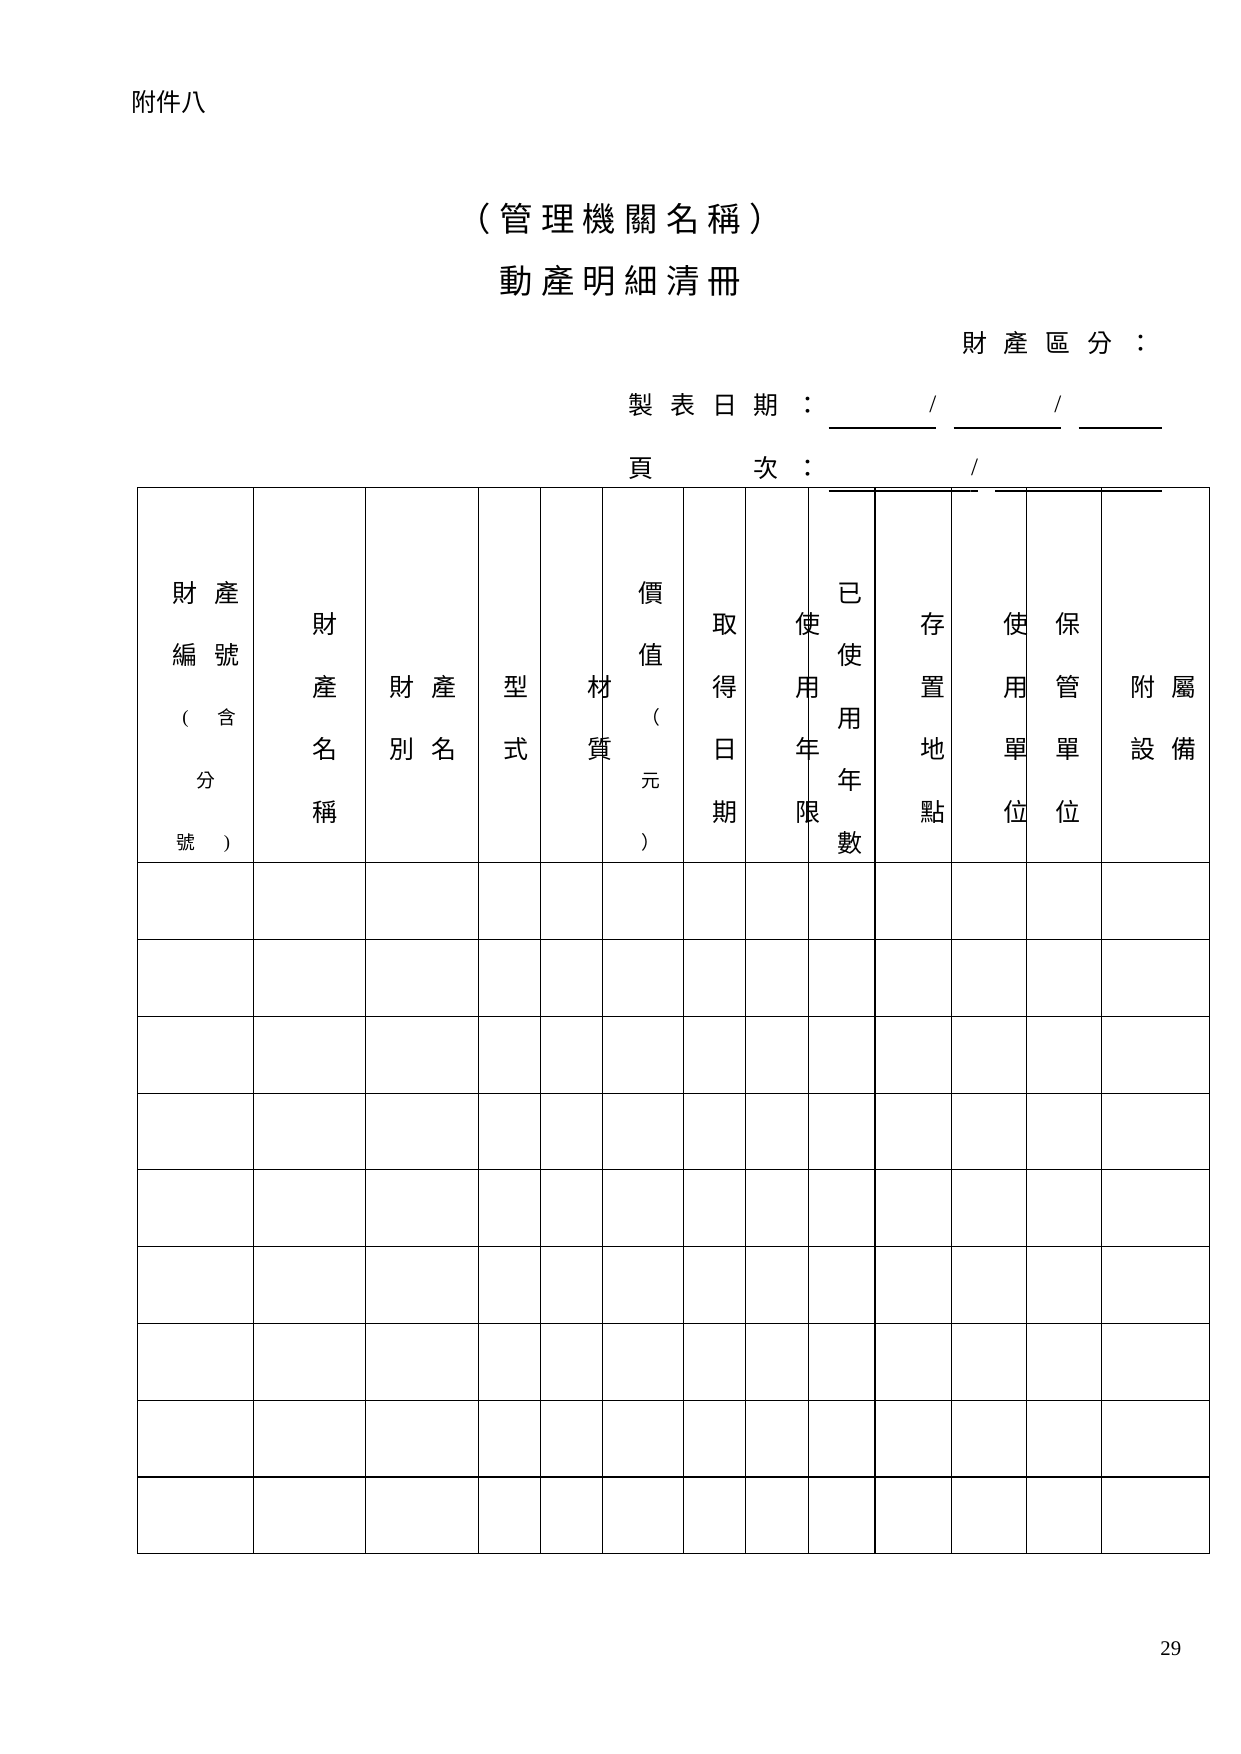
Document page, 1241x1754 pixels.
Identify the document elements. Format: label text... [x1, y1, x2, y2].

table_cell [1102, 1247, 1209, 1323]
table_cell [479, 1094, 540, 1169]
table_cell [1027, 1094, 1101, 1169]
table_cell [603, 1017, 683, 1092]
table_cell [1027, 940, 1101, 1016]
table_cell [138, 1247, 253, 1323]
table_cell [809, 940, 874, 1016]
table_cell [138, 940, 253, 1016]
table_cell [876, 1247, 951, 1323]
table_cell [1102, 1401, 1209, 1476]
table_cell [876, 1324, 951, 1399]
table_cell [254, 1094, 365, 1169]
table_cell [684, 1478, 745, 1553]
table_header 使用單位 [952, 488, 1026, 862]
table_cell [541, 1324, 602, 1399]
table_cell [254, 1478, 365, 1553]
text 頁 次： / [78, 425, 1162, 487]
table_cell [138, 1170, 253, 1246]
table_cell [254, 1324, 365, 1399]
table_cell [1027, 1170, 1101, 1246]
table_cell [1102, 940, 1209, 1016]
table_cell [952, 863, 1026, 939]
table_cell [746, 940, 808, 1016]
text 附件八 [131, 82, 270, 118]
table_cell [746, 863, 808, 939]
table_cell [1027, 1247, 1101, 1323]
table_cell [746, 1170, 808, 1246]
table_cell [809, 863, 874, 939]
table_cell [479, 1324, 540, 1399]
table_cell [684, 1094, 745, 1169]
table_cell [746, 1478, 808, 1553]
table_cell [952, 1401, 1026, 1476]
table_cell [479, 940, 540, 1016]
table_cell [366, 863, 478, 939]
table_cell [254, 1170, 365, 1246]
table_cell [746, 1017, 808, 1092]
table_cell [952, 1324, 1026, 1399]
table_cell [603, 1094, 683, 1169]
table_cell [746, 1324, 808, 1399]
table_cell [876, 863, 951, 939]
table_cell [366, 1170, 478, 1246]
table_cell [684, 1324, 745, 1399]
table_header 保管單位 [1027, 492, 1101, 862]
table_cell [541, 1247, 602, 1323]
table_header 財產別名 [366, 488, 478, 862]
table_cell [952, 1170, 1026, 1246]
table_cell [952, 1478, 1026, 1553]
table_cell [541, 1478, 602, 1553]
table_cell [1102, 863, 1209, 939]
table_cell [254, 1247, 365, 1323]
table_header 已使用年數 [809, 488, 874, 862]
table_cell [684, 1401, 745, 1476]
table_cell [746, 1247, 808, 1323]
table_cell [138, 1478, 253, 1553]
table_header 價值（元） [603, 488, 683, 862]
table_cell [603, 940, 683, 1016]
table_cell [876, 1094, 951, 1169]
table_cell [479, 1401, 540, 1476]
table_cell [541, 863, 602, 939]
table_cell [809, 1094, 874, 1169]
table_cell [366, 1324, 478, 1399]
table_cell [952, 1017, 1026, 1092]
table_header 附屬設備 [1102, 488, 1209, 862]
table_cell [366, 1247, 478, 1323]
table_cell [603, 1170, 683, 1246]
table_cell [684, 1017, 745, 1092]
table_cell [138, 1094, 253, 1169]
table_cell [876, 1401, 951, 1476]
table_cell [541, 1401, 602, 1476]
table_cell [876, 1478, 951, 1553]
table_cell [254, 940, 365, 1016]
text （管理機關名稱） [78, 75, 1162, 237]
table_header 使用年限 [746, 488, 808, 862]
table_cell [138, 863, 253, 939]
table_header 存置地點 [876, 492, 951, 862]
table_cell [366, 1478, 478, 1553]
table_cell [254, 1017, 365, 1092]
text 動產明細清冊 [78, 237, 1162, 300]
table_cell [603, 1401, 683, 1476]
table_cell [479, 1017, 540, 1092]
table_cell [366, 1017, 478, 1092]
table_cell [952, 1094, 1026, 1169]
table_cell [876, 1017, 951, 1092]
table_cell [541, 1170, 602, 1246]
table_cell [876, 1170, 951, 1246]
table_cell [1027, 1324, 1101, 1399]
table_cell [809, 1478, 874, 1553]
table_cell [876, 940, 951, 1016]
table_cell [1102, 1478, 1209, 1553]
table_cell [952, 940, 1026, 1016]
table_cell [254, 863, 365, 939]
table_header 取得日期 [684, 488, 745, 862]
table_cell [746, 1094, 808, 1169]
table_cell [1027, 1478, 1101, 1553]
table_cell [684, 863, 745, 939]
table_cell [1027, 863, 1101, 939]
table_cell [1027, 1401, 1101, 1476]
table_cell [809, 1401, 874, 1476]
table_header 財產名稱 [254, 488, 365, 862]
table_header 型式 [479, 488, 540, 862]
table_cell [479, 1247, 540, 1323]
table_cell [684, 1247, 745, 1323]
text 財產區分： [78, 300, 1162, 362]
table_cell [366, 940, 478, 1016]
table_cell [952, 1247, 1026, 1323]
table_header 財產編號(含分號) [138, 488, 253, 862]
table_cell [603, 1324, 683, 1399]
table_cell [1027, 1017, 1101, 1092]
table_cell [1102, 1324, 1209, 1399]
table_cell [603, 1478, 683, 1553]
table_cell [684, 940, 745, 1016]
table_cell [479, 863, 540, 939]
table_cell [541, 940, 602, 1016]
table_cell [809, 1324, 874, 1399]
table_cell [254, 1401, 365, 1476]
table_cell [603, 1247, 683, 1323]
table_cell [1102, 1094, 1209, 1169]
table_header 材質 [541, 488, 602, 862]
table_cell [603, 863, 683, 939]
text 製表日期： / / [78, 362, 1162, 425]
table_cell [479, 1478, 540, 1553]
table_cell [138, 1324, 253, 1399]
table_cell [1102, 1017, 1209, 1092]
table_cell [138, 1017, 253, 1092]
table_cell [684, 1170, 745, 1246]
table_cell [1102, 1170, 1209, 1246]
table_cell [809, 1247, 874, 1323]
table_cell [809, 1170, 874, 1246]
table_cell [366, 1094, 478, 1169]
table_cell [479, 1170, 540, 1246]
table_cell [809, 1017, 874, 1092]
table_cell [366, 1401, 478, 1476]
table_cell [541, 1017, 602, 1092]
table_cell [746, 1401, 808, 1476]
table_cell [138, 1401, 253, 1476]
table_cell [541, 1094, 602, 1169]
